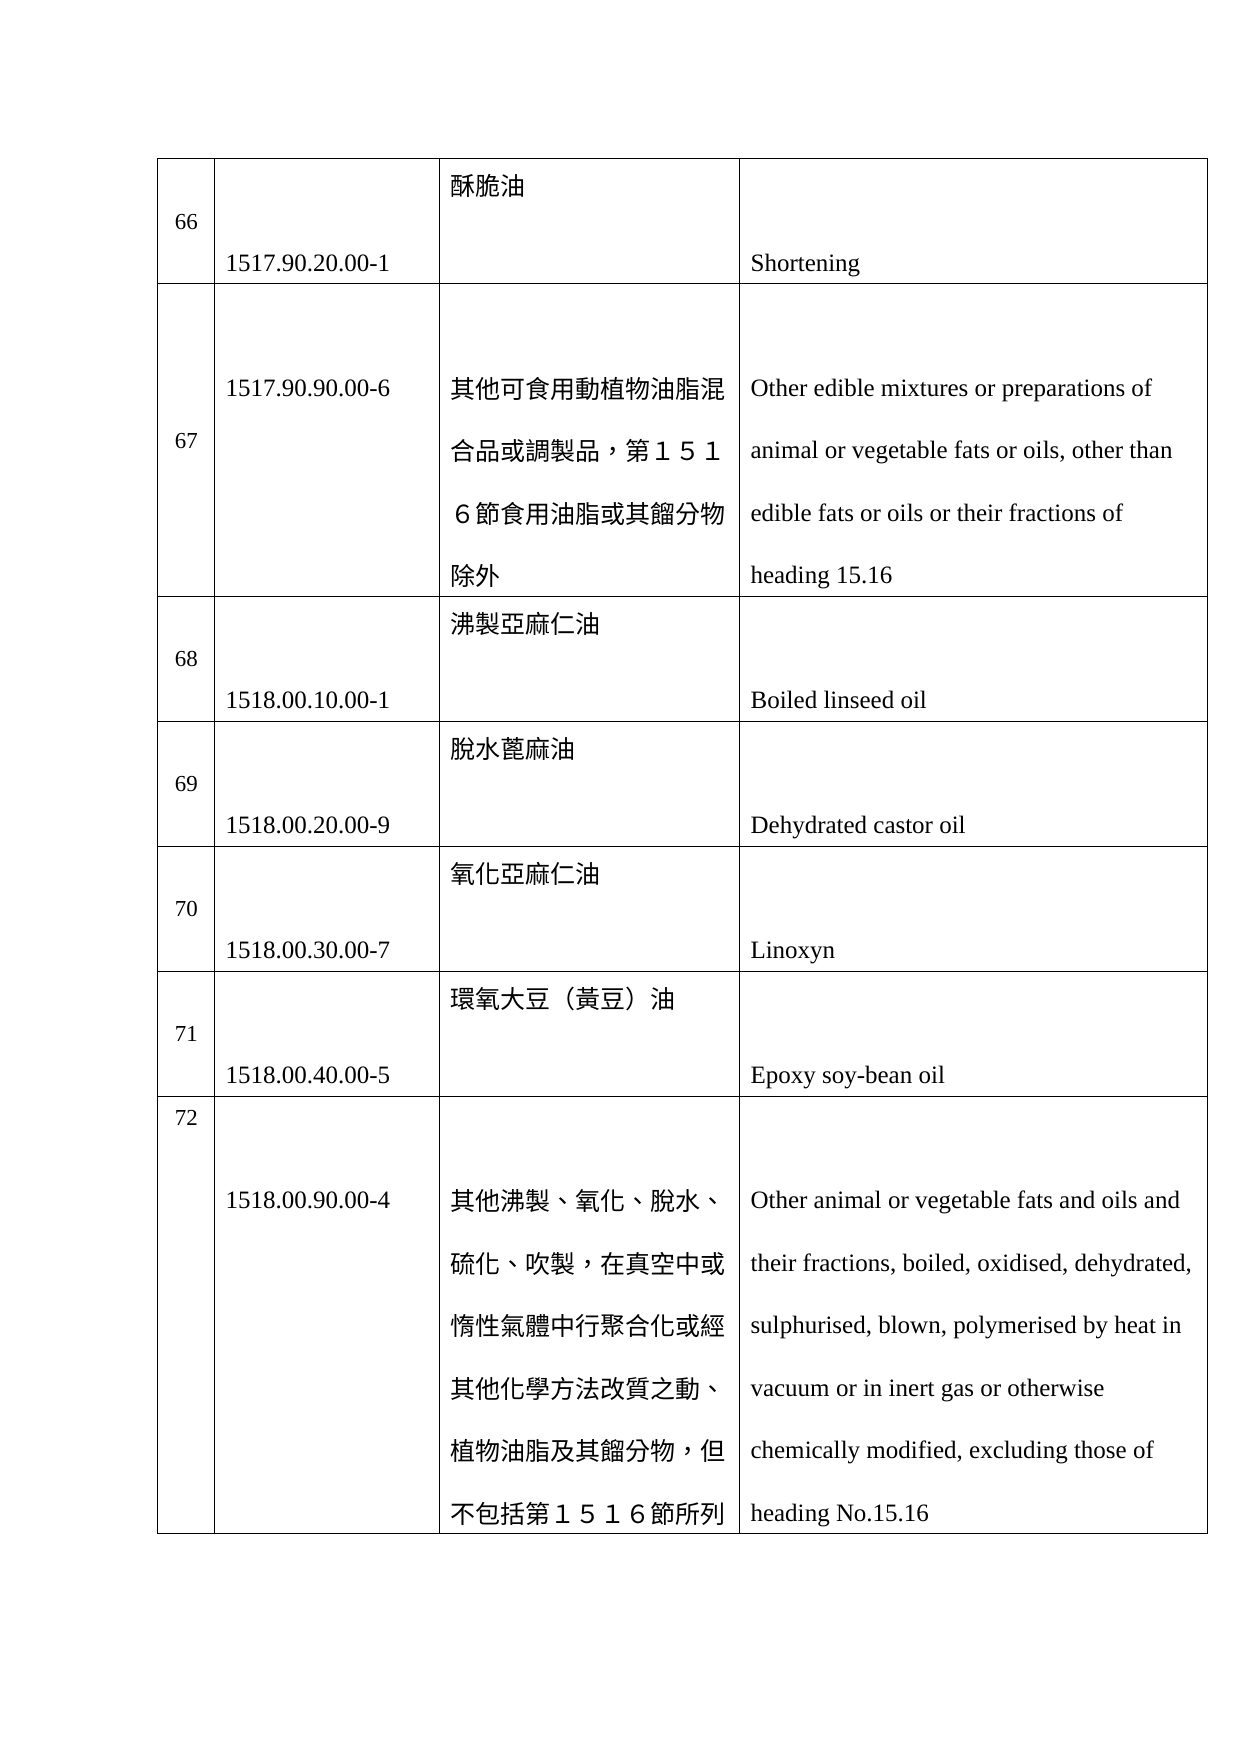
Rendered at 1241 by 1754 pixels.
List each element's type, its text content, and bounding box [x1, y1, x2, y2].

table_cell 1517.90.20.00-1 [215, 159, 439, 283]
table_cell Other animal or vegetable fats and oils and their fractions, boiled, oxidised, dehydrated, sulphurised, blown, polymerised by heat in vacuum or in inert gas or otherwise chemically modified, excluding those of heading No.15.16 [740, 1097, 1207, 1533]
table_cell 69 [158, 722, 214, 846]
table_cell 1518.00.40.00-5 [215, 972, 439, 1096]
table_cell 沸製亞麻仁油 [440, 597, 739, 721]
table_cell 67 [158, 284, 214, 596]
table_cell 氧化亞麻仁油 [440, 847, 739, 971]
table_cell Other edible mixtures or preparations of animal or vegetable fats or oils, other than edible fats or oils or their fractions of heading 15.16 [740, 284, 1207, 596]
table_cell 68 [158, 597, 214, 721]
table_cell Epoxy soy-bean oil [740, 972, 1207, 1096]
table_cell 環氧大豆（黃豆）油 [440, 972, 739, 1096]
table_cell 70 [158, 847, 214, 971]
table_cell Shortening [740, 159, 1207, 283]
table_cell 1517.90.90.00-6 [215, 284, 439, 596]
table_cell 71 [158, 972, 214, 1096]
table_cell 其他沸製、氧化、脫水、硫化、吹製，在真空中或惰性氣體中行聚合化或經其他化學方法改質之動、植物油脂及其餾分物，但不包括第１５１６節所列 [440, 1097, 739, 1533]
table_cell 脫水蓖麻油 [440, 722, 739, 846]
table_cell 酥脆油 [440, 159, 739, 283]
table_cell Linoxyn [740, 847, 1207, 971]
table_cell 1518.00.30.00-7 [215, 847, 439, 971]
table_cell Dehydrated castor oil [740, 722, 1207, 846]
table_cell 1518.00.10.00-1 [215, 597, 439, 721]
table_cell 72 [158, 1097, 214, 1533]
table_cell Boiled linseed oil [740, 597, 1207, 721]
table_cell 其他可食用動植物油脂混合品或調製品，第１５１６節食用油脂或其餾分物除外 [440, 284, 739, 596]
table_cell 66 [158, 159, 214, 283]
table_cell 1518.00.20.00-9 [215, 722, 439, 846]
table_cell 1518.00.90.00-4 [215, 1097, 439, 1533]
